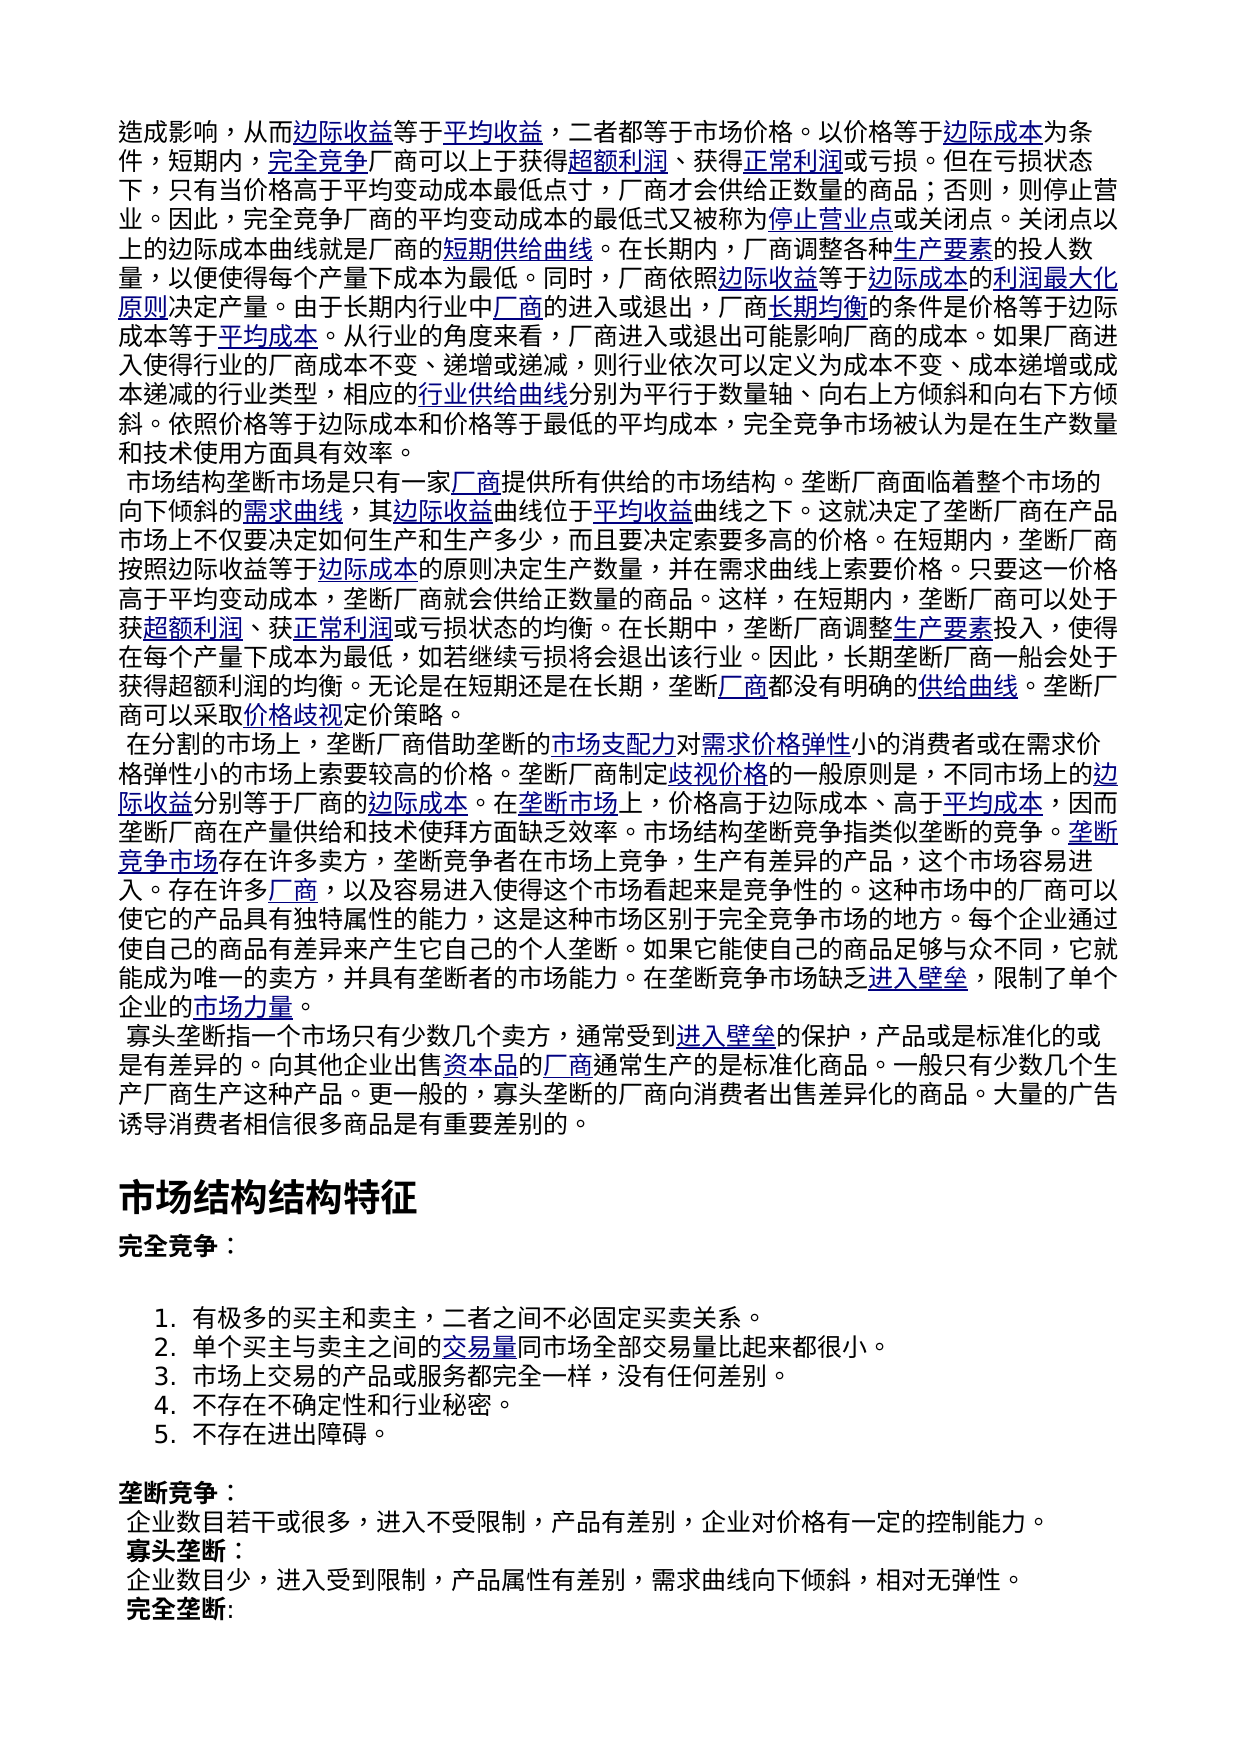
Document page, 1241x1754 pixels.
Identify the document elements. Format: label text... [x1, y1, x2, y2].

list 单个买主与卖主之间的交易量同市场全部交易量比起来都很小。 [177, 1333, 1122, 1362]
text 垄断竞争： 企业数目若干或很多，进入不受限制，产品有差别，企业对价格有一定的控制能力。 寡头垄断： 企业数目少，进入受到限制，产品属性有差别，需求曲线向下倾斜，相对无弹性。 完全垄断: [118, 1479, 1122, 1625]
text 造成影响，从而边际收益等于平均收益，二者都等于市场价格。以价格等于边际成本为条件，短期内，完全竞争厂商可以上于获得超额利润、获得正常利润或亏损。但在亏损状态下，只有当价格高于平均变动成本最低点寸，厂商才会供给正数量的商品；否则，则停止营业。因此，完全竞争厂商的平均变动成本的最低弍又被称为停止营业点或关闭点。关闭点以上的边际成本曲线就是厂商的短期供给曲线。在长期内，厂商调整各种生产要素的投人数量，以便使得每个产量下成本为最低。同时，厂商依照边际收益等于边际成本的利润最大化原则决定产量。由于长期内行业中厂商的进入或退出，厂商长期均衡的条件是价格等于边际成本等于平均成本。从行业的角度来看，厂商进入或退出可能影响厂商的成本。如果厂商进入使得行业的厂商成本不变、递增或递减，则行业依次可以定义为成本不变、成本递增或成本递减的行业类型，相应的行业供给曲线分别为平行于数量轴、向右上方倾斜和向右下方倾斜。依照价格等于边际成本和价格等于最低的平均成本，完全竞争市场被认为是在生产数量和技术使用方面具有效率。 市场结构垄断市场是只有一家厂商提供所有供给的市场结构。垄断厂商面临着整个市场的向下倾斜的需求曲线，其边际收益曲线位于平均收益曲线之下。这就决定了垄断厂商在产品市场上不仅要决定如何生产和生产多少，而且要决定索要多高的价格。在短期内，垄断厂商按照边际收益等于边际成本的原则决定生产数量，并在需求曲线上索要价格。只要这一价格高于平均变动成本，垄断厂商就会供给正数量的商品。这样，在短期内，垄断厂商可以处于获超额利润、获正常利润或亏损状态的均衡。在长期中，垄断厂商调整生产要素投入，使得在每个产量下成本为最低，如若继续亏损将会退出该行业。因此，长期垄断厂商一船会处于获得超额利润的均衡。无论是在短期还是在长期，垄断厂商都没有明确的供给曲线。垄断厂商可以采取价格歧视定价策略。 在分割的市场上，垄断厂商借助垄断的市场支配力对需求价格弹性小的消费者或在需求价格弹性小的市场上索要较高的价格。垄断厂商制定歧视价格的一般原则是，不同市场上的边际收益分别等于厂商的边际成本。在垄断市场上，价格高于边际成本、高于平均成本，因而垄断厂商在产量供给和技术使拜方面缺乏效率。市场结构垄断竞争指类似垄断的竞争。垄断竞争市场存在许多卖方，垄断竞争者在市场上竞争，生产有差异的产品，这个市场容易进入。存在许多厂商，以及容易进入使得这个市场看起来是竞争性的。这种市场中的厂商可以使它的产品具有独特属性的能力，这是这种市场区别于完全竞争市场的地方。每个企业通过使自己的商品有差异来产生它自己的个人垄断。如果它能使自己的商品足够与众不同，它就能成为唯一的卖方，并具有垄断者的市场能力。在垄断竞争市场缺乏进入壁垒，限制了单个企业的市场力量。 寡头垄断指一个市场只有少数几个卖方，通常受到进入壁垒的保护，产品或是标准化的或是有差异的。向其他企业出售资本品的厂商通常生产的是标准化商品。一般只有少数几个生产厂商生产这种产品。更一般的，寡头垄断的厂商向消费者出售差异化的商品。大量的广告诱导消费者相信很多商品是有重要差别的。 [118, 118, 1122, 1139]
list 不存在进出障碍。 [177, 1420, 1122, 1449]
list 不存在不确定性和行业秘密。 [177, 1391, 1122, 1420]
text 完全竞争： [118, 1233, 1122, 1262]
list 有极多的买主和卖主，二者之间不必固定买卖关系。 [177, 1304, 1122, 1333]
list 市场上交易的产品或服务都完全一样，没有任何差别。 [177, 1362, 1122, 1391]
subtitle 市场结构结构特征 [118, 1176, 1122, 1220]
